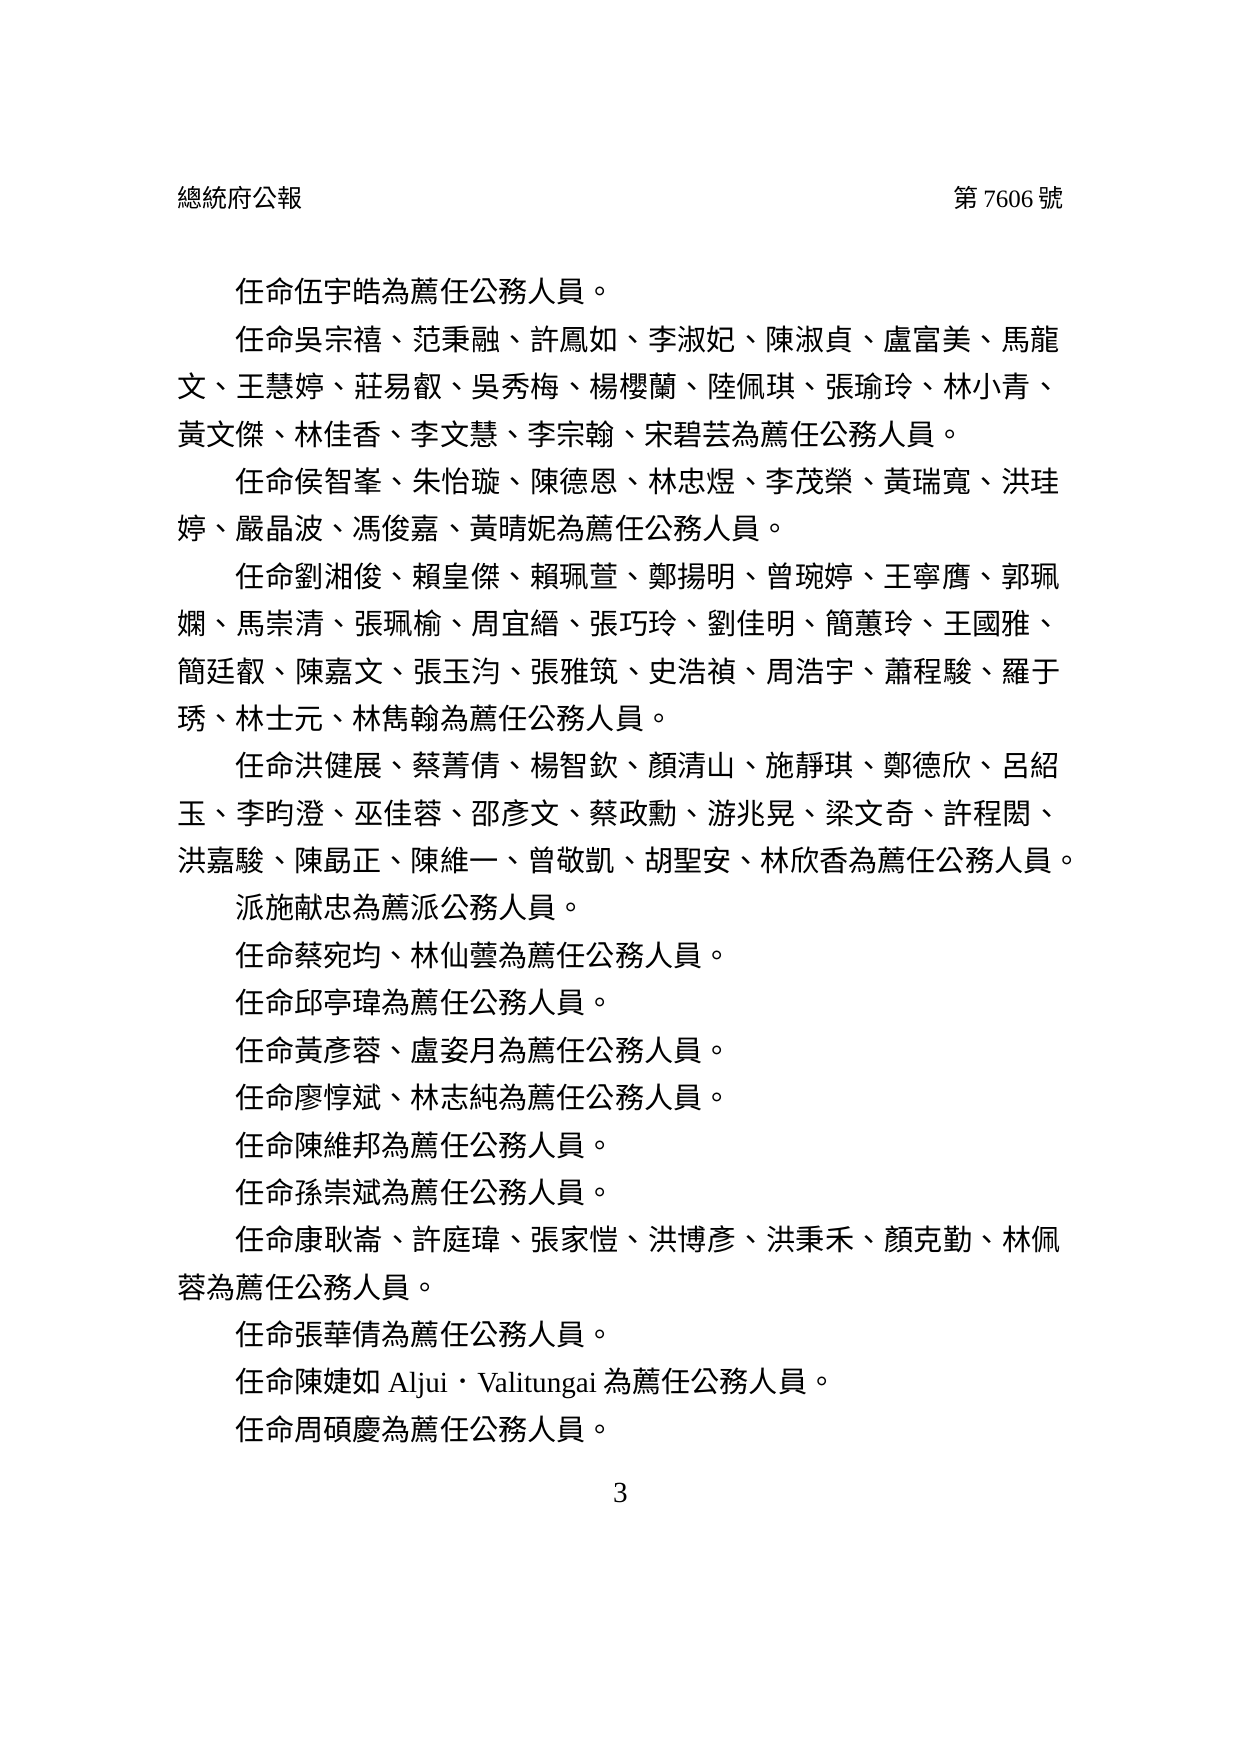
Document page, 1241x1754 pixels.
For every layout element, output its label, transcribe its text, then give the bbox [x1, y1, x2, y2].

text 任命黃彥蓉、盧姿月為薦任公務人員。 [177, 1023, 1063, 1071]
text 任命洪健展、蔡菁倩、楊智欽、顏清山、施靜琪、鄭德欣、呂紹玉、李昀澄、巫佳蓉、邵彥文、蔡政勳、游兆晃、梁文奇、許程閎、洪嘉駿、陳勗正、陳維一、曾敬凱、胡聖安、林欣香為薦任公務人員。 [177, 739, 1063, 881]
text 任命吳宗禧、范秉融、許鳳如、李淑妃、陳淑貞、盧富美、馬龍文、王慧婷、莊易叡、吳秀梅、楊櫻蘭、陸佩琪、張瑜玲、林小青、黃文傑、林佳香、李文慧、李宗翰、宋碧芸為薦任公務人員。 [177, 312, 1063, 454]
text 任命康耿崙、許庭瑋、張家愷、洪博彥、洪秉禾、顏克勤、林佩蓉為薦任公務人員。 [177, 1213, 1063, 1308]
text 任命劉湘俊、賴皇傑、賴珮萱、鄭揚明、曾琬婷、王寧膺、郭珮嫻、馬崇清、張珮榆、周宜縉、張巧玲、劉佳明、簡蕙玲、王國雅、簡廷叡、陳嘉文、張玉汮、張雅筑、史浩禎、周浩宇、蕭程駿、羅于琇、林士元、林雋翰為薦任公務人員。 [177, 549, 1063, 739]
text 任命邱亭瑋為薦任公務人員。 [177, 976, 1063, 1023]
text 任命伍宇皓為薦任公務人員。 [177, 266, 1063, 312]
text 任命周碩慶為薦任公務人員。 [177, 1402, 1063, 1450]
text 任命廖惇斌、林志純為薦任公務人員。 [177, 1071, 1063, 1118]
text 任命侯智峯、朱怡璇、陳德恩、林忠煜、李茂榮、黃瑞寬、洪珪婷、嚴晶波、馮俊嘉、黃晴妮為薦任公務人員。 [177, 454, 1063, 549]
text 任命陳婕如 Aljui．Valitungai為薦任公務人員。 [177, 1355, 1063, 1402]
text 派施献忠為薦派公務人員。 [177, 881, 1063, 928]
text 任命蔡宛均、林仙蕓為薦任公務人員。 [177, 928, 1063, 976]
text 任命張華倩為薦任公務人員。 [177, 1308, 1063, 1355]
text 任命陳維邦為薦任公務人員。 [177, 1118, 1063, 1165]
text 任命孫崇斌為薦任公務人員。 [177, 1165, 1063, 1213]
